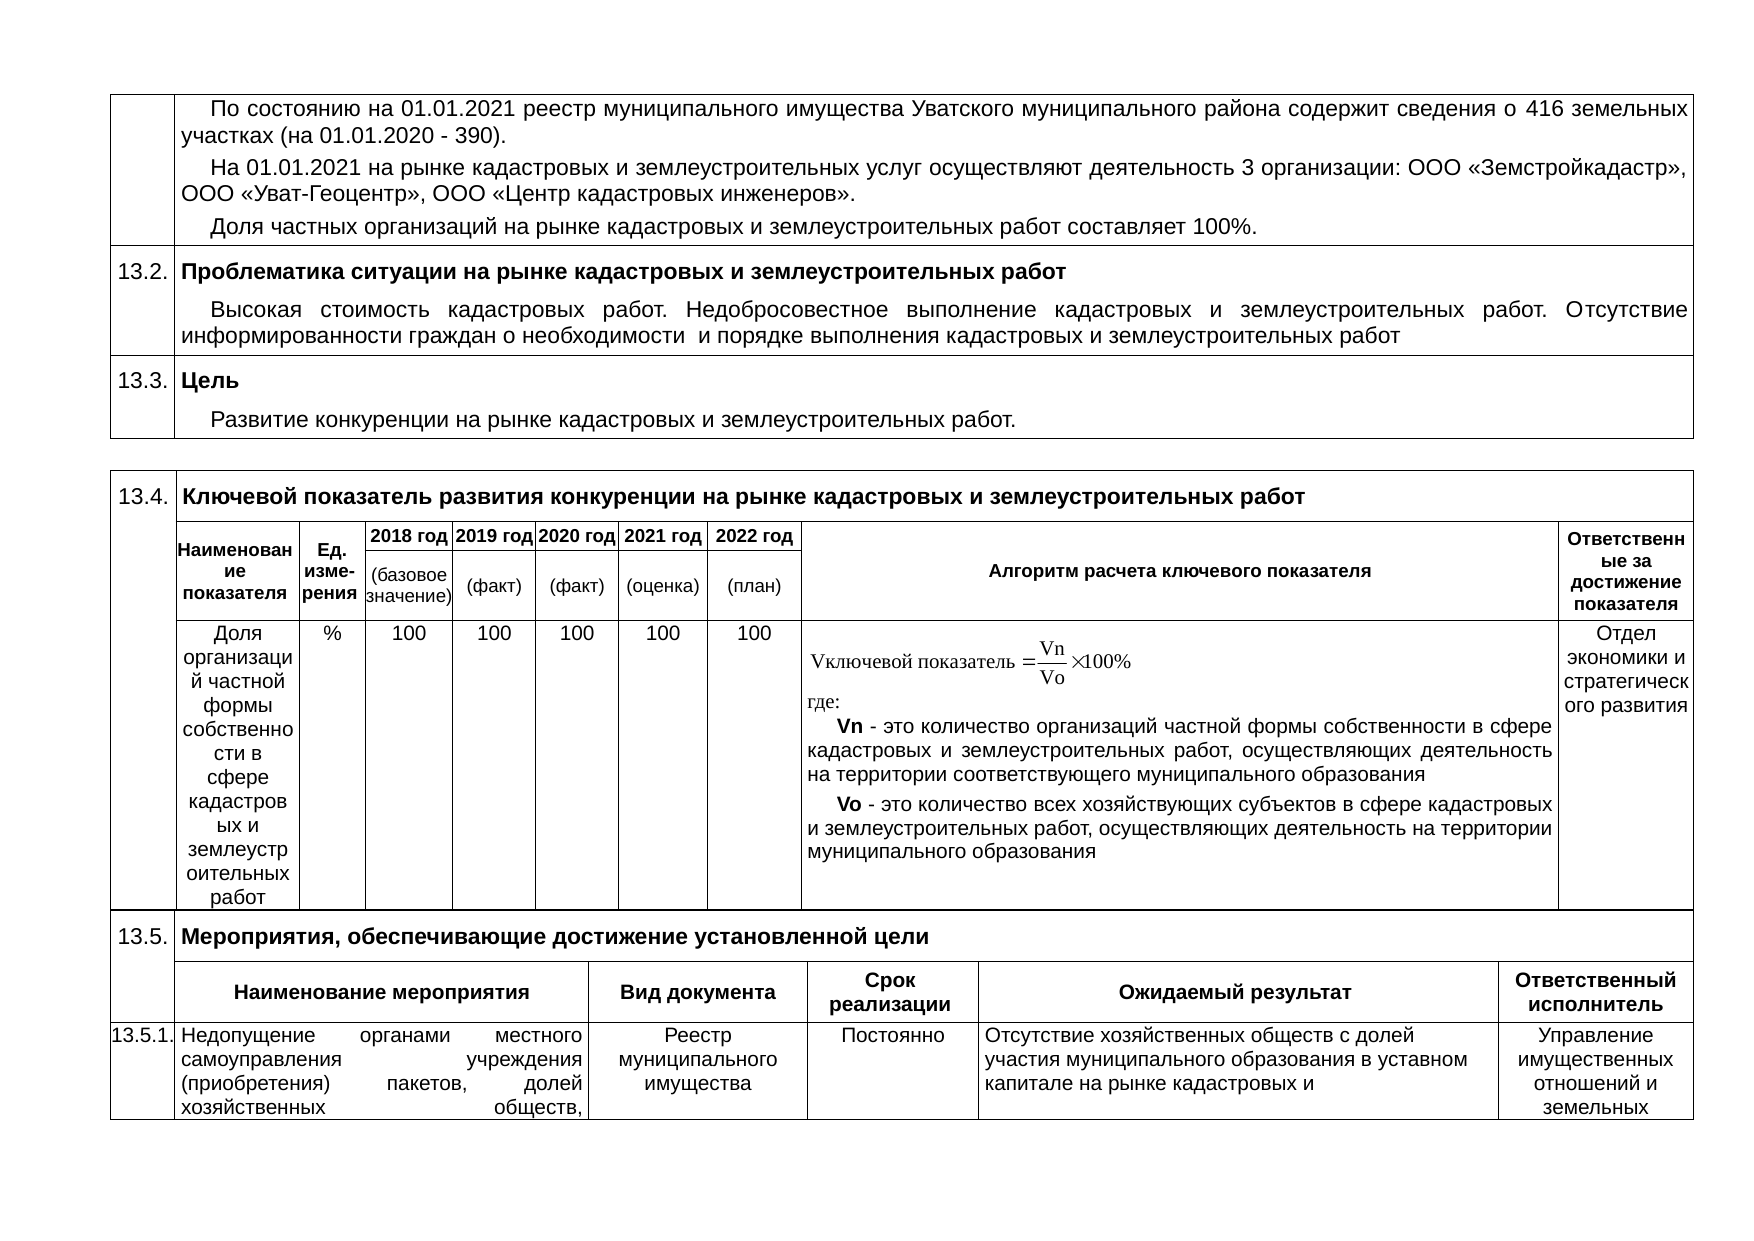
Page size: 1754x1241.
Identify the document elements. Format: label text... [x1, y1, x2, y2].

table_header 13.5. [111, 911, 174, 1022]
table_cell Недопущение органами местного самоуправления учреждения (приобретения) пакетов, долей хозяйственных обществ, [175, 1023, 588, 1118]
table_cell Алгоритм расчета ключевого показателя [802, 522, 1558, 620]
table_cell (факт) [536, 551, 618, 620]
table_cell Проблематика ситуации на рынке кадастровых и землеустроительных работ Высокая стоимость кадастровых работ. Недобросовестное выполнение кадастровых и землеустроительных работ. Отсутствие информированности граждан о необходимости и порядке выполнения кадастровых и землеустроительных работ [175, 246, 1693, 354]
table_cell [111, 95, 174, 245]
table_cell 2018 год [366, 522, 452, 549]
table_cell Наименование показателя [177, 522, 299, 620]
table_cell 13.3. [111, 356, 174, 438]
table_cell Наименование мероприятия [175, 962, 588, 1022]
table_cell 2022 год [708, 522, 801, 549]
table_cell Отсутствие хозяйственных обществ с долей участия муниципального образования в уставном капитале на рынке кадастровых и [979, 1023, 1498, 1118]
table_header 13.4. [111, 471, 176, 909]
table_cell Отдел экономики и стратегического развития [1559, 621, 1693, 909]
table_cell (базовое значение) [366, 551, 452, 620]
table_header Мероприятия, обеспечивающие достижение установленной цели [175, 911, 1693, 961]
table_cell где: Vn - это количество организаций частной формы собственности в сфере кадастровых и землеустроительных работ, осуществляющих деятельность на территории соответствующего муниципального образования Vo - это количество всех хозяйствующих субъектов в сфере кадастровых и землеустроительных работ, осуществляющих деятельность на территории муниципального образования [802, 621, 1558, 909]
table_cell Срок реализации [808, 962, 978, 1022]
table_cell 100 [536, 621, 618, 909]
table_cell Управление имущественных отношений и земельных [1499, 1023, 1693, 1118]
table_cell Ожидаемый результат [979, 962, 1498, 1022]
table_cell Постоянно [808, 1023, 978, 1118]
table_cell По состоянию на 01.01.2021 реестр муниципального имущества Уватского муниципального района содержит сведения о 416 земельных участках (на 01.01.2020 - 390). На 01.01.2021 на рынке кадастровых и землеустроительных услуг осуществляют деятельность 3 организации: ООО «Земстройкадастр», ООО «Уват-Геоцентр», ООО «Центр кадастровых инженеров». Доля частных организаций на рынке кадастровых и землеустроительных работ составляет 100%. [175, 95, 1693, 245]
table_cell Доля организаций частной формы собственности в сфере кадастровых и землеустроительных работ [177, 621, 299, 909]
table_cell Вид документа [589, 962, 807, 1022]
table_cell 2021 год [619, 522, 707, 549]
table_cell Цель Развитие конкуренции на рынке кадастровых и землеустроительных работ. [175, 356, 1693, 438]
table_cell 13.5.1. [111, 1023, 174, 1118]
table_cell Реестр муниципального имущества [589, 1023, 807, 1118]
table_cell 100 [453, 621, 535, 909]
table_cell 2020 год [536, 522, 618, 549]
table_cell (план) [708, 551, 801, 620]
table_cell (оценка) [619, 551, 707, 620]
table_cell 100 [619, 621, 707, 909]
table_cell % [300, 621, 365, 909]
table_cell (факт) [453, 551, 535, 620]
table_cell 13.2. [111, 246, 174, 354]
table_cell 100 [366, 621, 452, 909]
table_cell Ответственный исполнитель [1499, 962, 1693, 1022]
table_cell Ед. изме-рения [300, 522, 365, 620]
table_cell 2019 год [453, 522, 535, 549]
table_header Ключевой показатель развития конкуренции на рынке кадастровых и землеустроительных работ [177, 471, 1693, 521]
table_cell Ответственные за достижение показателя [1559, 522, 1693, 620]
table_cell 100 [708, 621, 801, 909]
